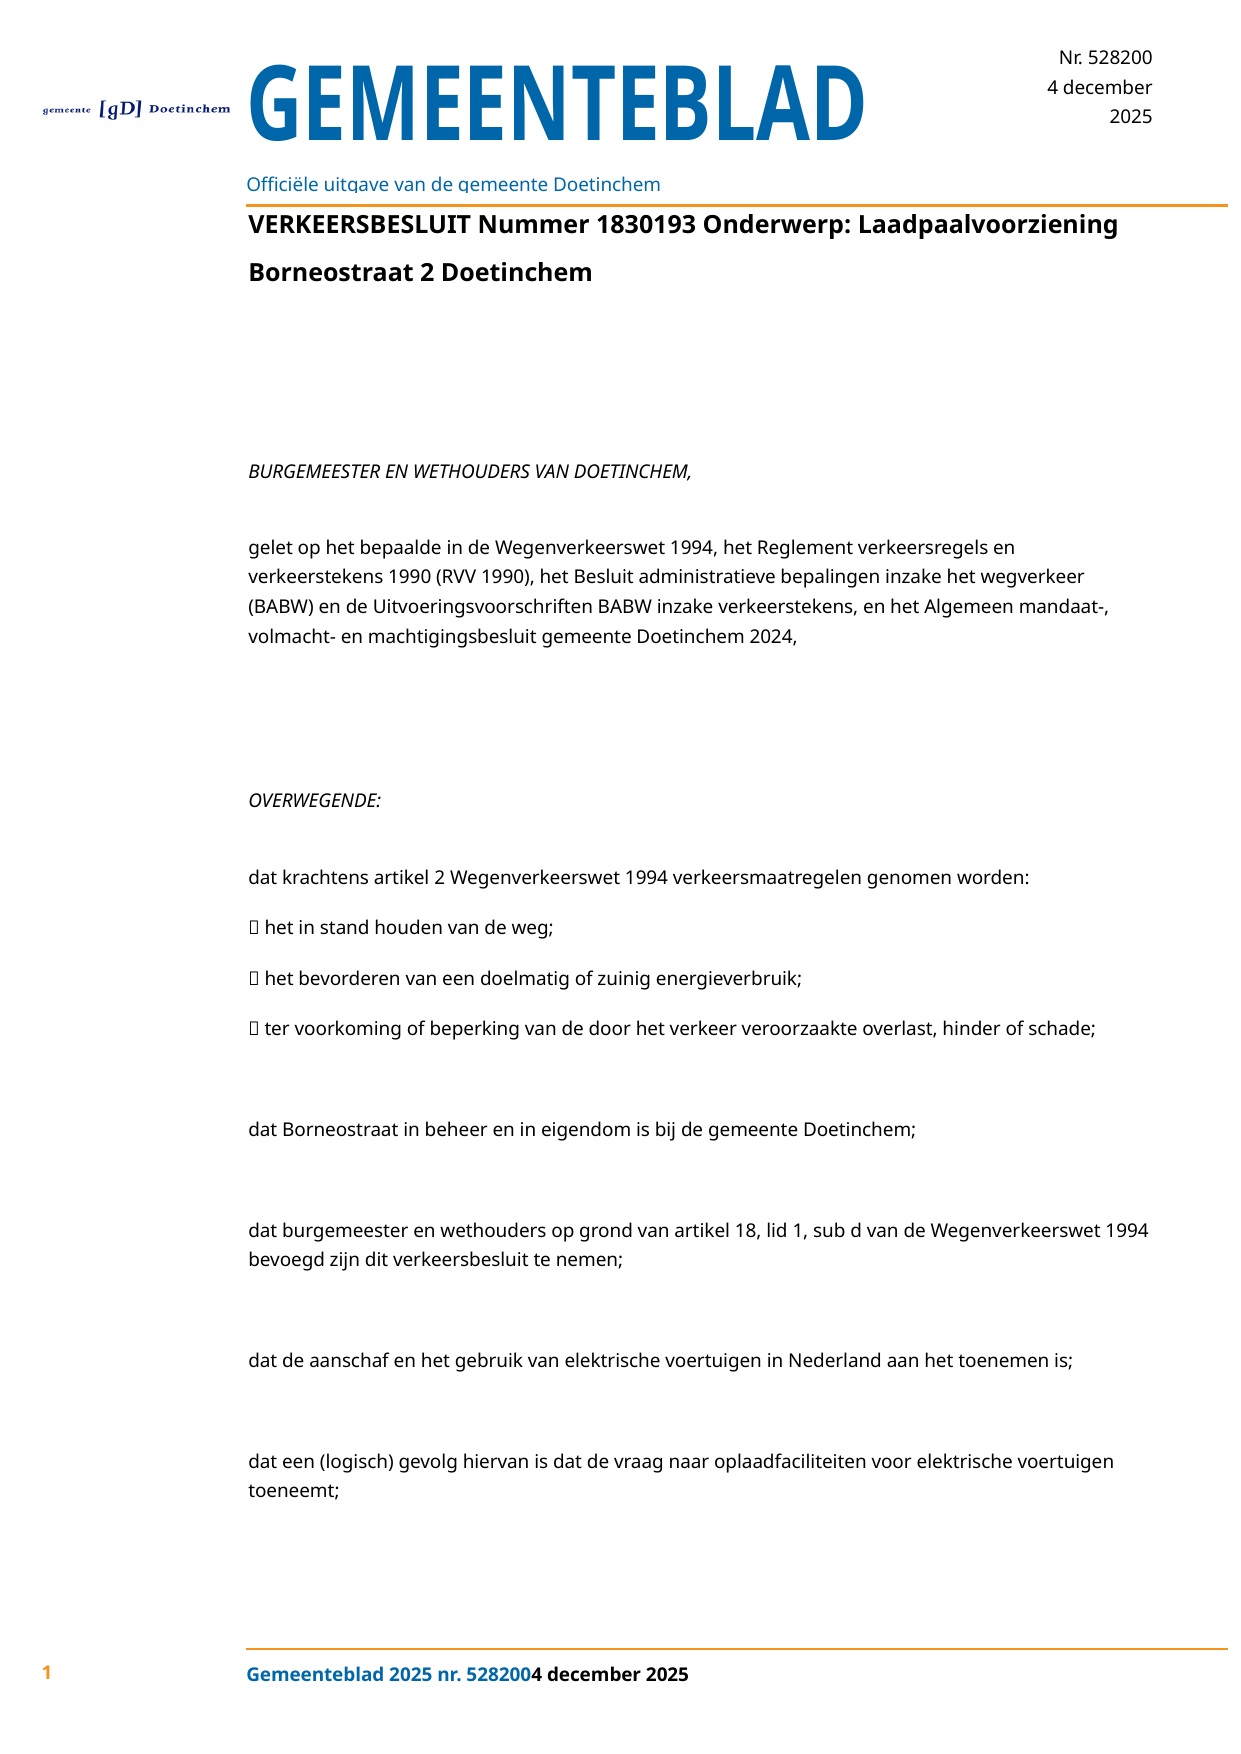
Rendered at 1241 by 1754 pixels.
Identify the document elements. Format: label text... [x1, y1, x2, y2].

picture [41, 47, 231, 172]
text  het in stand houden van de weg; [248, 914, 1152, 940]
text VERKEERSBESLUIT Nummer 1830193 Onderwerp: Laadpaalvoorziening Borneostraat 2 Doetinchem [248, 207, 1152, 288]
text dat Borneostraat in beheer en in eigendom is bij de gemeente Doetinchem; [248, 1116, 1152, 1142]
text  het bevorderen van een doelmatig of zuinig energieverbruik; [248, 965, 1152, 990]
text gelet op het bepaalde in de Wegenverkeerswet 1994, het Reglement verkeersregels en verkeerstekens 1990 (RVV 1990), het Besluit administratieve bepalingen inzake het wegverkeer (BABW) en de Uitvoeringsvoorschriften BABW inzake verkeerstekens, en het Algemeen mandaat-, volmacht- en machtigingsbesluit gemeente Doetinchem 2024, [248, 534, 1152, 649]
text dat krachtens artikel 2 Wegenverkeerswet 1994 verkeersmaatregelen genomen worden: [248, 864, 1152, 889]
text dat burgemeester en wethouders op grond van artikel 18, lid 1, sub d van de Wegenverkeerswet 1994 bevoegd zijn dit verkeersbesluit te nemen; [248, 1217, 1152, 1272]
text OVERWEGENDE: [248, 788, 1152, 813]
text dat de aanschaf en het gebruik van elektrische voertuigen in Nederland aan het toenemen is; [248, 1347, 1152, 1373]
text BURGEMEESTER EN WETHOUDERS VAN DOETINCHEM, [248, 458, 1152, 484]
text dat een (logisch) gevolg hiervan is dat de vraag naar oplaadfaciliteiten voor elektrische voertuigen toeneemt; [248, 1448, 1152, 1503]
text  ter voorkoming of beperking van de door het verkeer veroorzaakte overlast, hinder of schade; [248, 1015, 1152, 1041]
